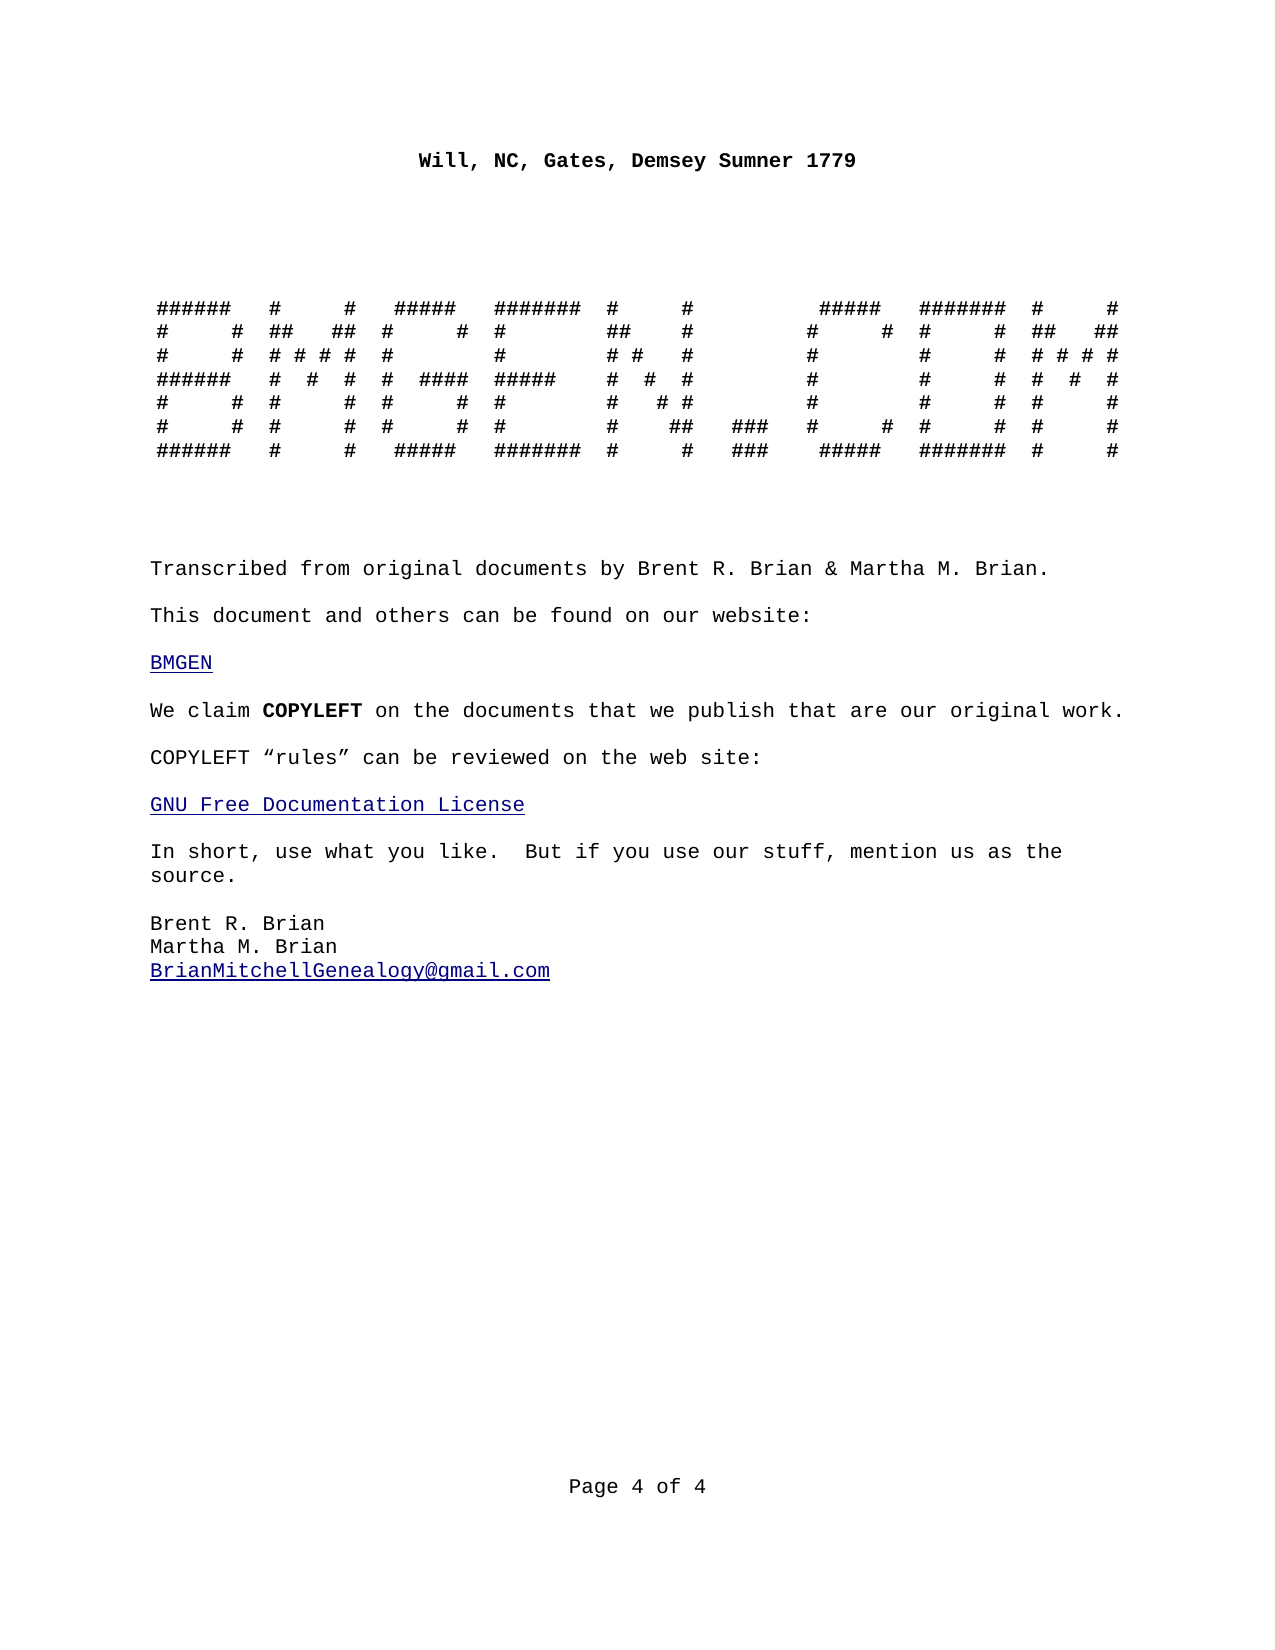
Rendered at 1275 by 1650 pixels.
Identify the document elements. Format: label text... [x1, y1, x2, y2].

text Martha M. Brian [150, 936, 1125, 960]
text We claim COPYLEFT on the documents that we publish that are our original work. [150, 700, 1125, 723]
text # # ## ## # # # ## # # # # # ## ## [150, 321, 1125, 345]
text Brent R. Brian [150, 912, 1125, 936]
text # # # # # # # # # # # # # # # # # # [150, 345, 1125, 369]
text ###### # # ##### ####### # # ### ##### ####### # # [150, 439, 1125, 463]
text In short, use what you like. But if you use our stuff, mention us as the source. [150, 842, 1125, 889]
text Transcribed from original documents by Brent R. Brian & Martha M. Brian. [150, 558, 1125, 581]
text # # # # # # # # # # # # # # # [150, 392, 1125, 416]
text This document and others can be found on our website: [150, 605, 1125, 629]
text ###### # # ##### ####### # # ##### ####### # # [150, 298, 1125, 321]
text ###### # # # # #### ##### # # # # # # # # # [150, 369, 1125, 392]
text COPYLEFT “rules” can be reviewed on the web site: [150, 747, 1125, 771]
text BrianMitchellGenealogy@gmail.com [150, 960, 1125, 1012]
text GNU Free Documentation License [150, 794, 1125, 818]
text BMGEN [150, 652, 1125, 676]
text # # # # # # # # ## ### # # # # # # [150, 416, 1125, 439]
